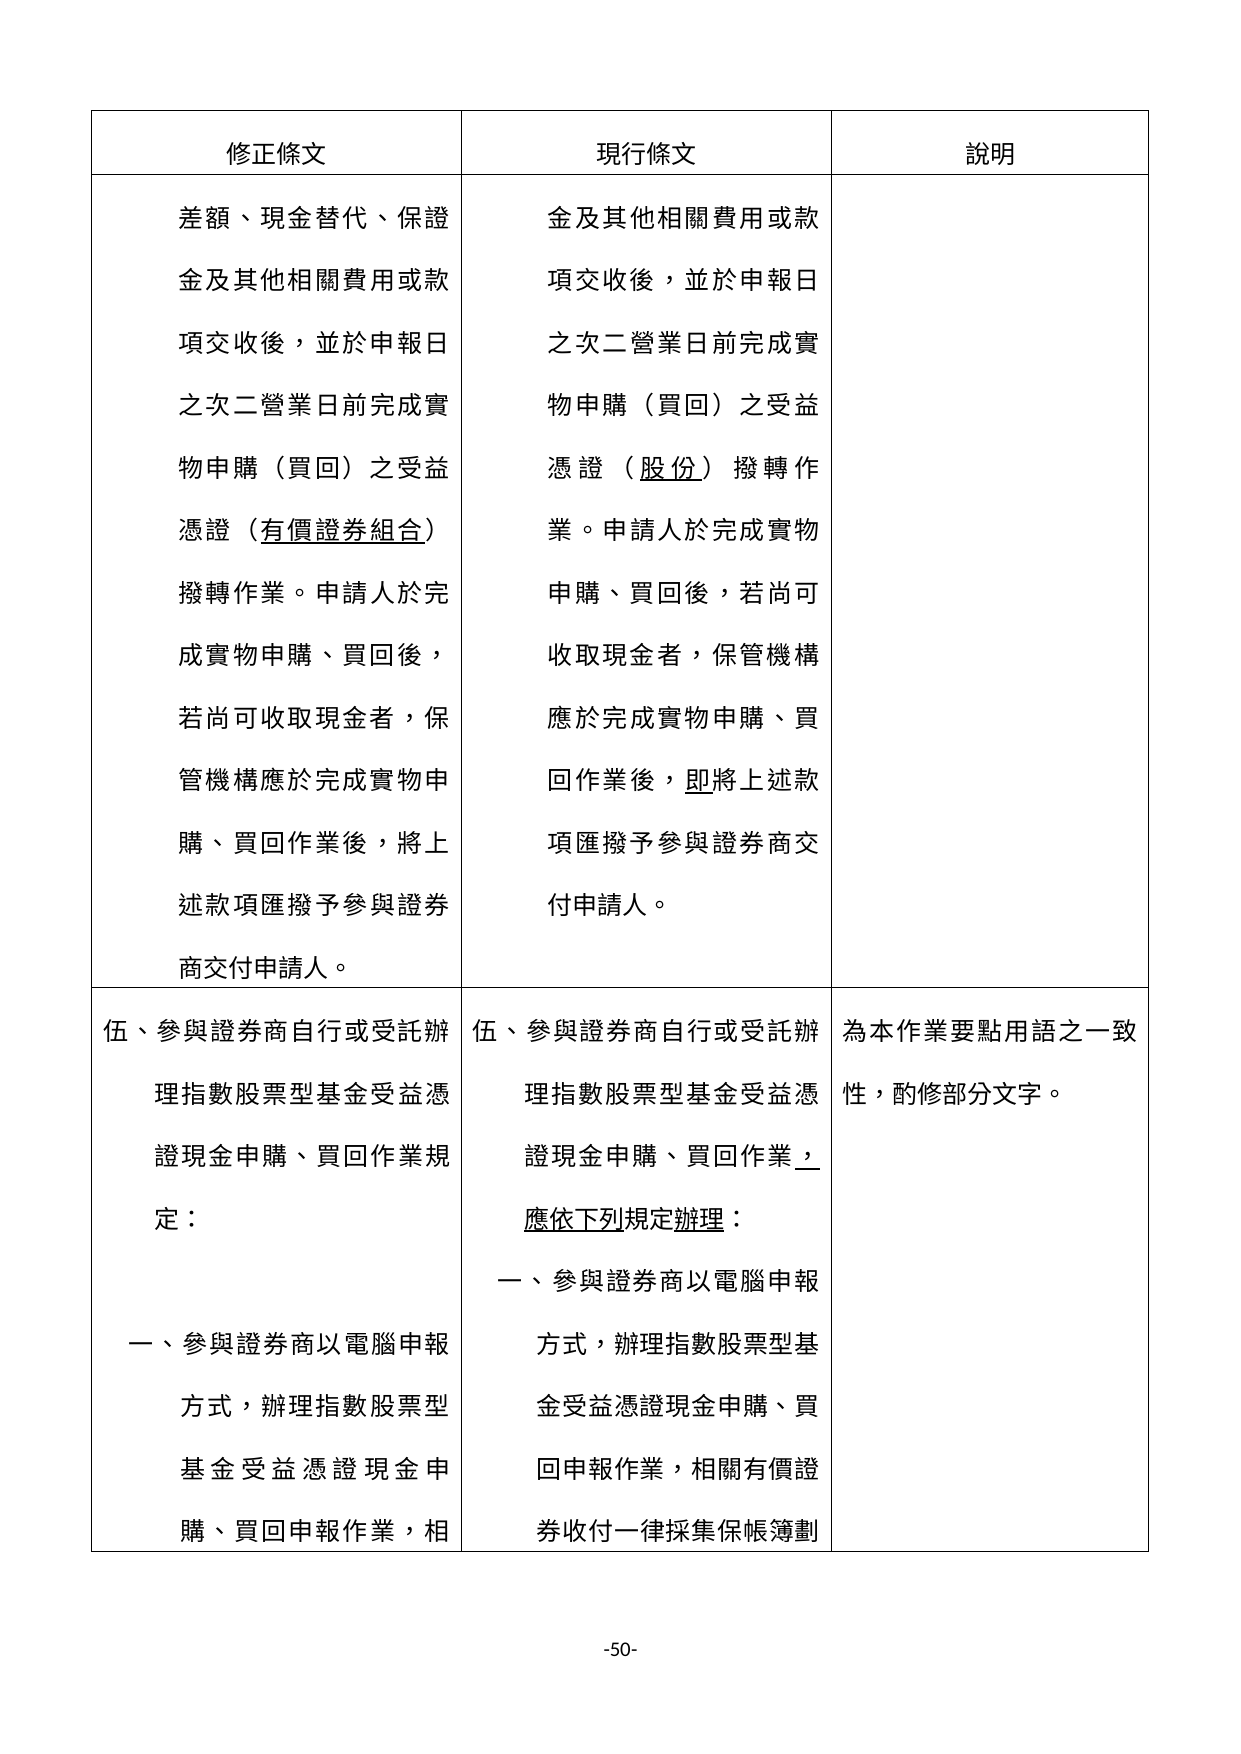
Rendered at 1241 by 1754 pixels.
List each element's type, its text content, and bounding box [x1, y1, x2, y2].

table_cell 伍、參與證券商自行或受託辦理指數股票型基金受益憑證現金申購、買回作業，應依下列規定辦理： 一、參與證券商以電腦申報方式，辦理指數股票型基金受益憑證現金申購、買回申報作業，相關有價證券收付一律採集保帳簿劃 [462, 988, 831, 1551]
table_cell [832, 175, 1148, 987]
table_cell 為本作業要點用語之一致性，酌修部分文字。 [832, 988, 1148, 1551]
table_header 說明 [832, 111, 1148, 174]
table_cell 金及其他相關費用或款項交收後，並於申報日之次二營業日前完成實物申購（買回）之受益憑證（股份）撥轉作業。申請人於完成實物申購、買回後，若尚可收取現金者，保管機構應於完成實物申購、買回作業後，即將上述款項匯撥予參與證券商交付申請人。 [462, 175, 831, 987]
table_header 修正條文 [92, 111, 461, 174]
table_cell 伍、參與證券商自行或受託辦理指數股票型基金受益憑證現金申購、買回作業規定： 一、參與證券商以電腦申報方式，辦理指數股票型基金受益憑證現金申購、買回申報作業，相 [92, 988, 461, 1551]
table_cell 差額、現金替代、保證金及其他相關費用或款項交收後，並於申報日之次二營業日前完成實物申購（買回）之受益憑證（有價證券組合）撥轉作業。申請人於完成實物申購、買回後，若尚可收取現金者，保管機構應於完成實物申購、買回作業後，將上述款項匯撥予參與證券商交付申請人。 [92, 175, 461, 987]
table_header 現行條文 [462, 111, 831, 174]
